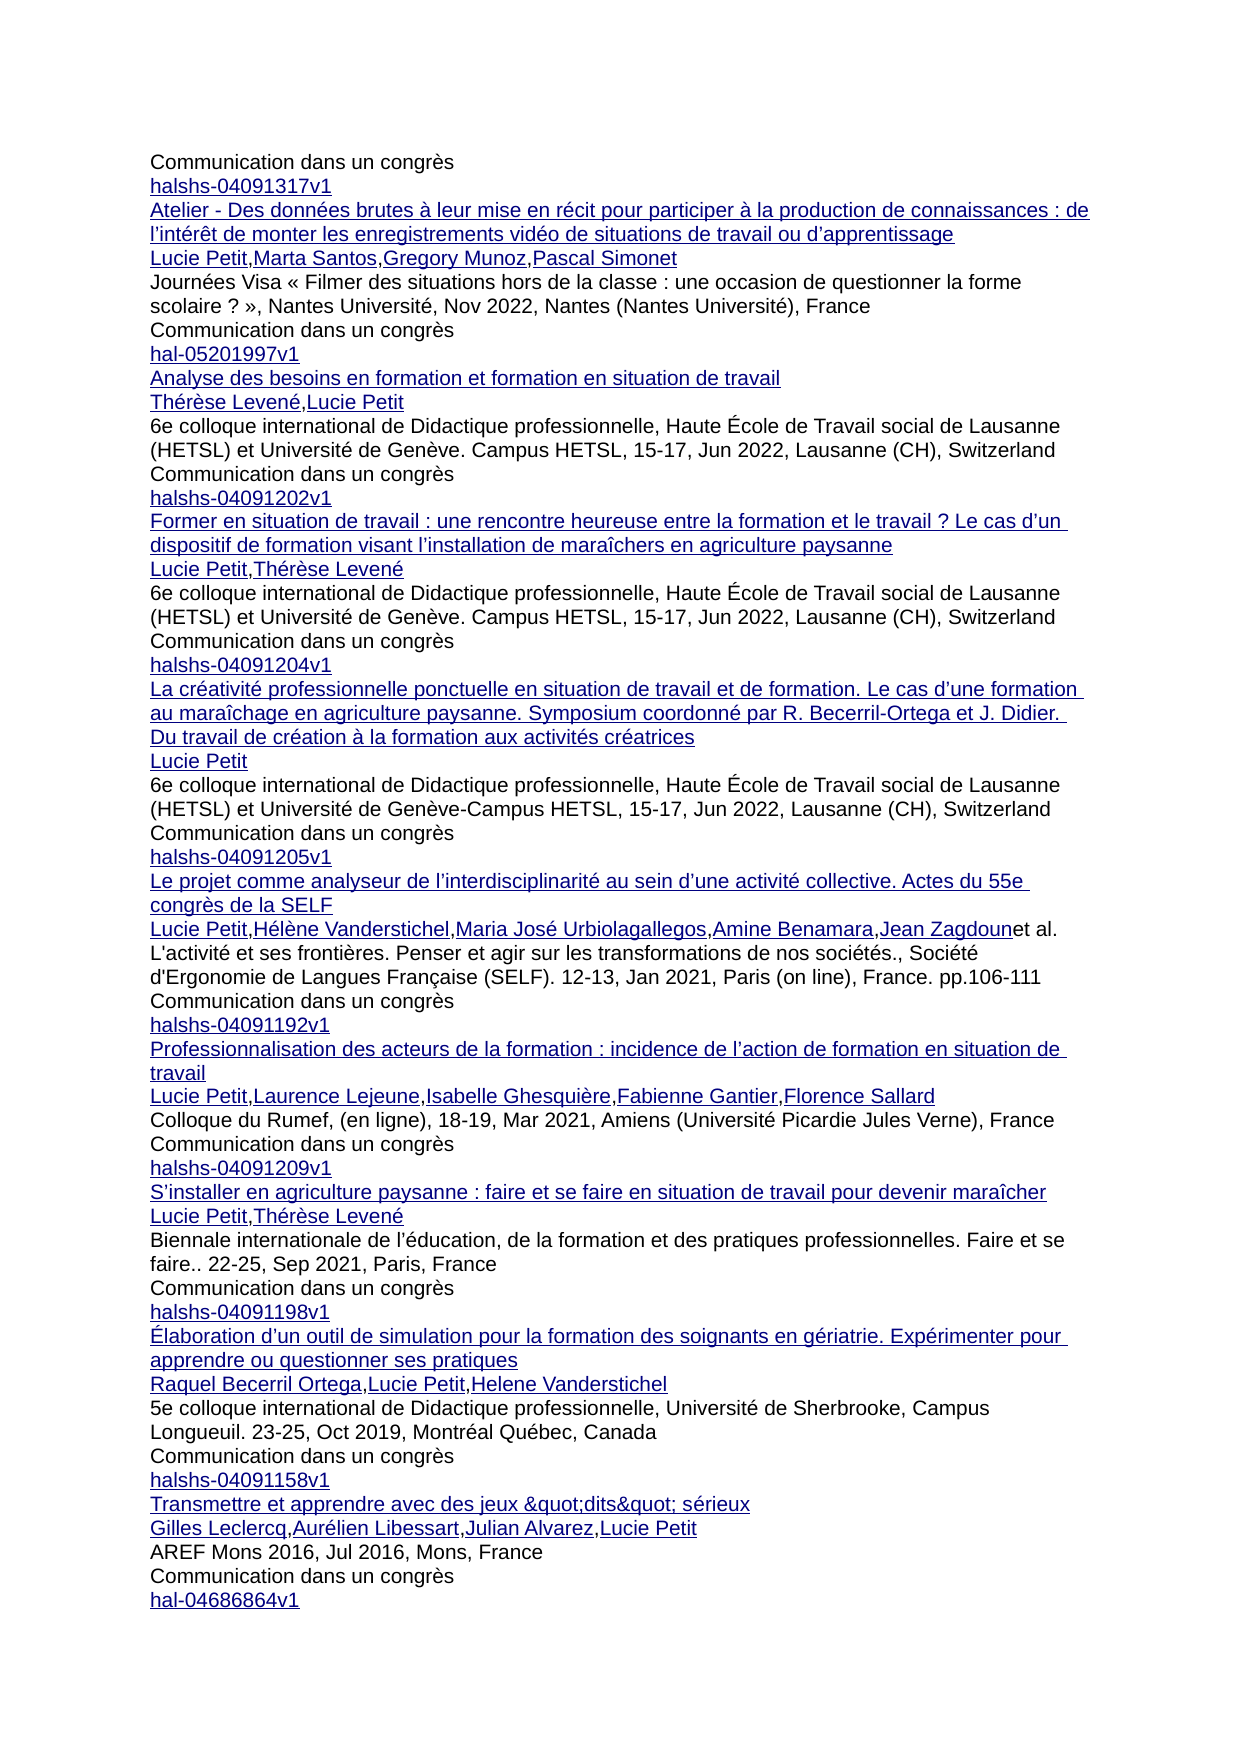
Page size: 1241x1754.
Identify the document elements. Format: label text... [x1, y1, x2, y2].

table_cell l’intérêt de monter les enregistrements vidéo de situations de travail ou d’apprentissage Lucie Petit,Marta Santos,Gregory Munoz,Pascal Simonet Journées Visa « Filmer des situations hors de la classe : une occasion de questionner la forme scolaire ? », Nantes Université, Nov 2022, Nantes (Nantes Université), France Communication dans un congrès hal-05201997v1 [150, 220, 1090, 366]
table_cell Élaboration d’un outil de simulation pour la formation des soignants en gériatrie. Expérimenter pour apprendre ou questionner ses pratiques Raquel Becerril Ortega,Lucie Petit,Helene Vanderstichel 5e colloque international de Didactique professionnelle, Université de Sherbrooke, Campus Longueuil. 23-25, Oct 2019, Montréal Québec, Canada Communication dans un congrès halshs-04091158v1 [150, 1324, 1090, 1492]
table_cell La créativité professionnelle ponctuelle en situation de travail et de formation. Le cas d’une formation au maraîchage en agriculture paysanne. Symposium coordonné par R. Becerril-Ortega et J. Didier. Du travail de création à la formation aux activités créatrices Lucie Petit 6e colloque international de Didactique professionnelle, Haute École de Travail social de Lausanne (HETSL) et Université de Genève-Campus HETSL, 15-17, Jun 2022, Lausanne (CH), Switzerland Communication dans un congrès halshs-04091205v1 [150, 677, 1090, 869]
table_cell S’installer en agriculture paysanne : faire et se faire en situation de travail pour devenir maraîcher Lucie Petit,Thérèse Levené Biennale internationale de l’éducation, de la formation et des pratiques professionnelles. Faire et se faire.. 22-25, Sep 2021, Paris, France Communication dans un congrès halshs-04091198v1 [150, 1180, 1090, 1324]
table_cell Communication dans un congrès halshs-04091317v1 [150, 150, 1090, 198]
table_cell Transmettre et apprendre avec des jeux &quot;dits&quot; sérieux Gilles Leclercq,Aurélien Libessart,Julian Alvarez,Lucie Petit AREF Mons 2016, Jul 2016, Mons, France Communication dans un congrès hal-04686864v1 [150, 1492, 1090, 1611]
table_cell Atelier - Des données brutes à leur mise en récit pour participer à la production de connaissances : de [150, 198, 1090, 219]
table_cell Professionnalisation des acteurs de la formation : incidence de l’action de formation en situation de travail Lucie Petit,Laurence Lejeune,Isabelle Ghesquière,Fabienne Gantier,Florence Sallard Colloque du Rumef, (en ligne), 18-19, Mar 2021, Amiens (Université Picardie Jules Verne), France Communication dans un congrès halshs-04091209v1 [150, 1036, 1090, 1180]
table_cell Le projet comme analyseur de l’interdisciplinarité au sein d’une activité collective. Actes du 55e congrès de la SELF Lucie Petit,Hélène Vanderstichel,Maria José Urbiolagallegos,Amine Benamara,Jean Zagdounet al. L'activité et ses frontières. Penser et agir sur les transformations de nos sociétés., Société d'Ergonomie de Langues Française (SELF). 12-13, Jan 2021, Paris (on line), France. pp.106-111 Communication dans un congrès halshs-04091192v1 [150, 869, 1090, 1036]
table_cell Former en situation de travail : une rencontre heureuse entre la formation et le travail ? Le cas d’un dispositif de formation visant l’installation de maraîchers en agriculture paysanne Lucie Petit,Thérèse Levené 6e colloque international de Didactique professionnelle, Haute École de Travail social de Lausanne (HETSL) et Université de Genève. Campus HETSL, 15-17, Jun 2022, Lausanne (CH), Switzerland Communication dans un congrès halshs-04091204v1 [150, 509, 1090, 677]
table_cell Analyse des besoins en formation et formation en situation de travail Thérèse Levené,Lucie Petit 6e colloque international de Didactique professionnelle, Haute École de Travail social de Lausanne (HETSL) et Université de Genève. Campus HETSL, 15-17, Jun 2022, Lausanne (CH), Switzerland Communication dans un congrès halshs-04091202v1 [150, 366, 1090, 509]
